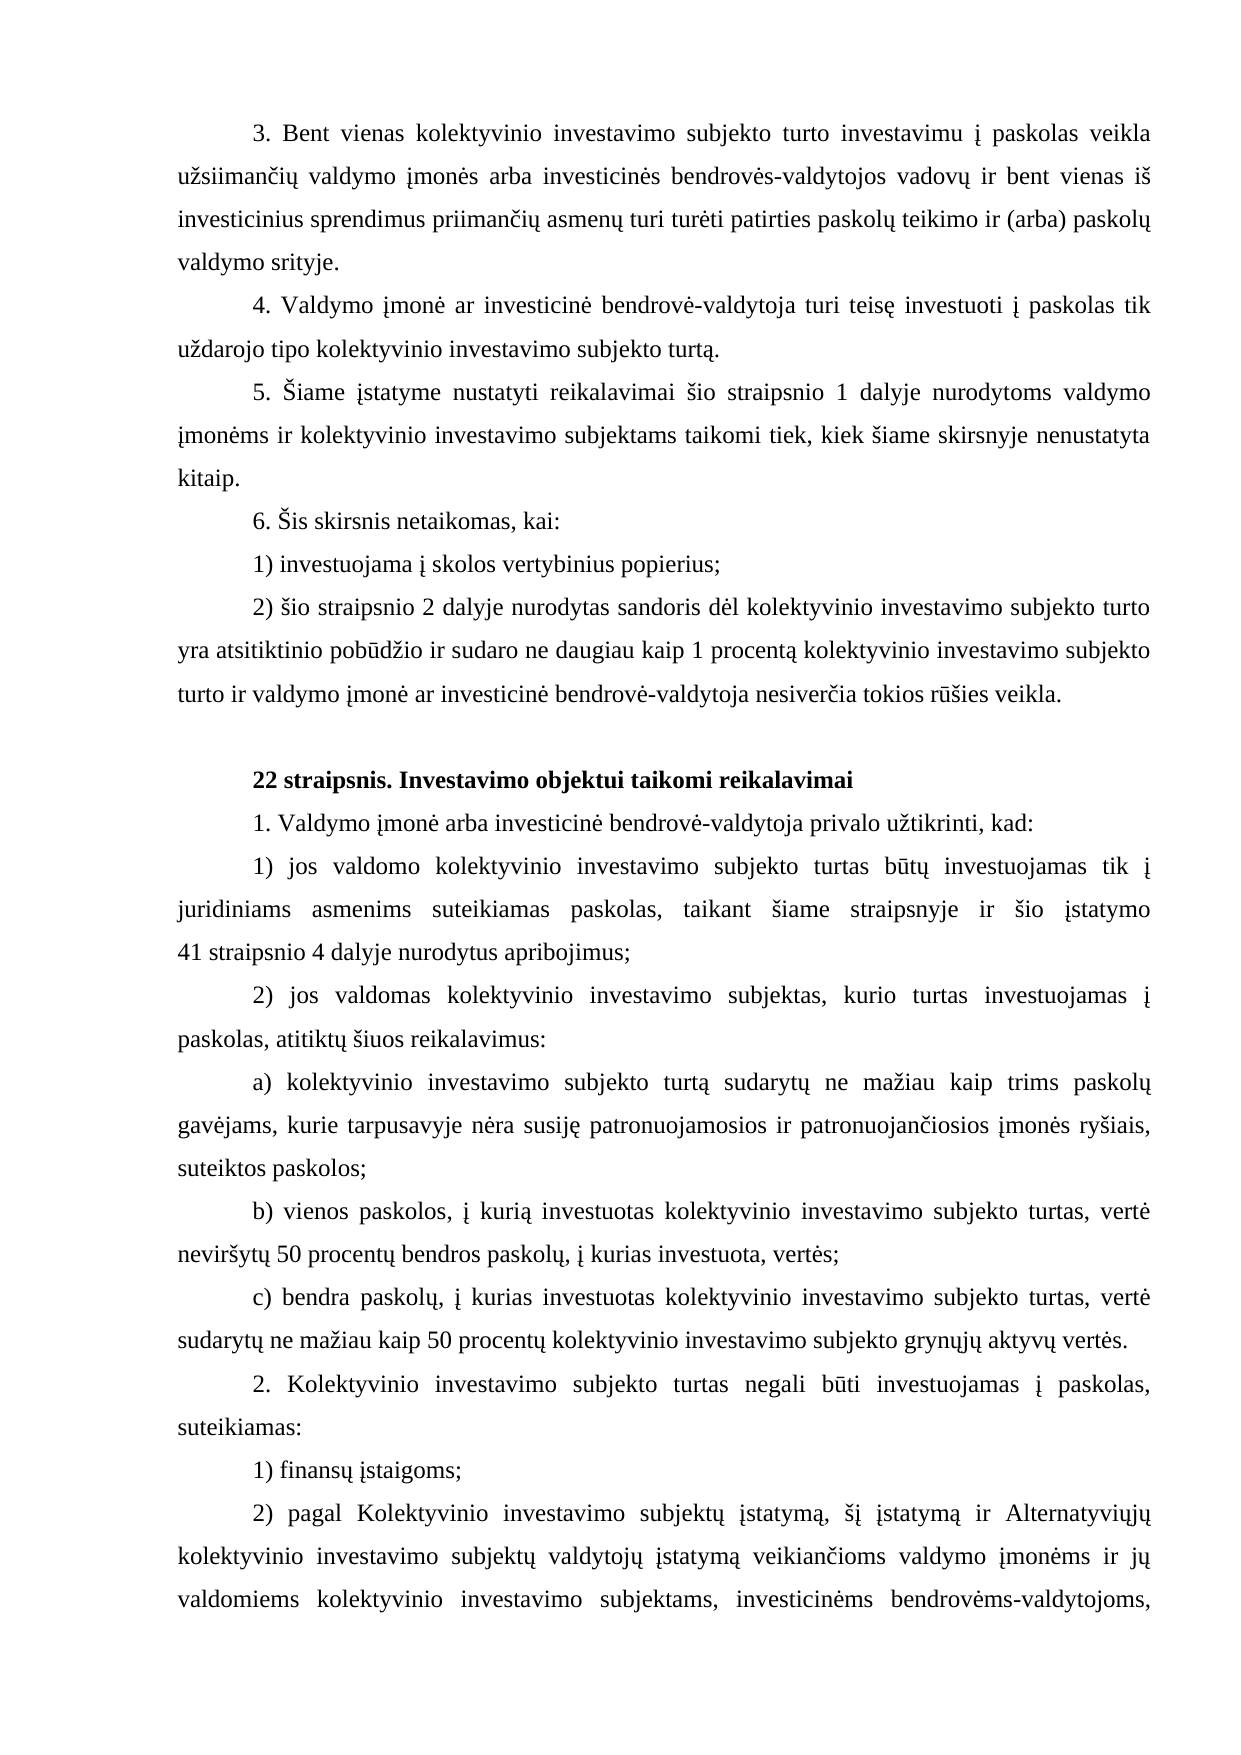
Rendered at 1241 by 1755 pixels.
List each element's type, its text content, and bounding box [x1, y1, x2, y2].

text c) bendra paskolų, į kurias investuotas kolektyvinio investavimo subjekto turtas, vertė sudarytų ne mažiau kaip 50 procentų kolektyvinio investavimo subjekto grynųjų aktyvų vertės. [177, 1282, 1152, 1354]
text 2) jos valdomas kolektyvinio investavimo subjektas, kurio turtas investuojamas į paskolas, atitiktų šiuos reikalavimus: [177, 981, 1152, 1052]
text 4. Valdymo įmonė ar investicinė bendrovė-valdytoja turi teisę investuoti į paskolas tik uždarojo tipo kolektyvinio investavimo subjekto turtą. [177, 291, 1152, 362]
text 2. Kolektyvinio investavimo subjekto turtas negali būti investuojamas į paskolas, suteikiamas: [177, 1369, 1152, 1441]
text 1) investuojama į skolos vertybinius popierius; [177, 549, 1152, 578]
text 22 straipsnis. Investavimo objektui taikomi reikalavimai [177, 765, 1152, 794]
text 1. Valdymo įmonė arba investicinė bendrovė-valdytoja privalo užtikrinti, kad: [177, 808, 1152, 837]
text 2) pagal Kolektyvinio investavimo subjektų įstatymą, šį įstatymą ir Alternatyviųjų kolektyvinio investavimo subjektų valdytojų įstatymą veikiančioms valdymo įmonėms ir jų valdomiems kolektyvinio investavimo subjektams, investicinėms bendrovėms-valdytojoms, [177, 1498, 1152, 1613]
text 1) finansų įstaigoms; [177, 1455, 1152, 1484]
text 6. Šis skirsnis netaikomas, kai: [177, 506, 1152, 535]
text 3. Bent vienas kolektyvinio investavimo subjekto turto investavimu į paskolas veikla užsiimančių valdymo įmonės arba investicinės bendrovės-valdytojos vadovų ir bent vienas iš investicinius sprendimus priimančių asmenų turi turėti patirties paskolų teikimo ir (arba) paskolų valdymo srityje. [177, 118, 1152, 276]
text 1) jos valdomo kolektyvinio investavimo subjekto turtas būtų investuojamas tik į juridiniams asmenims suteikiamas paskolas, taikant šiame straipsnyje ir šio įstatymo 41 straipsnio 4 dalyje nurodytus apribojimus; [177, 851, 1152, 966]
text b) vienos paskolos, į kurią investuotas kolektyvinio investavimo subjekto turtas, vertė neviršytų 50 procentų bendros paskolų, į kurias investuota, vertės; [177, 1196, 1152, 1268]
text a) kolektyvinio investavimo subjekto turtą sudarytų ne mažiau kaip trims paskolų gavėjams, kurie tarpusavyje nėra susiję patronuojamosios ir patronuojančiosios įmonės ryšiais, suteiktos paskolos; [177, 1067, 1152, 1182]
text 5. Šiame įstatyme nustatyti reikalavimai šio straipsnio 1 dalyje nurodytoms valdymo įmonėms ir kolektyvinio investavimo subjektams taikomi tiek, kiek šiame skirsnyje nenustatyta kitaip. [177, 377, 1152, 492]
text 2) šio straipsnio 2 dalyje nurodytas sandoris dėl kolektyvinio investavimo subjekto turto yra atsitiktinio pobūdžio ir sudaro ne daugiau kaip 1 procentą kolektyvinio investavimo subjekto turto ir valdymo įmonė ar investicinė bendrovė-valdytoja nesiverčia tokios rūšies veikla. [177, 592, 1152, 707]
